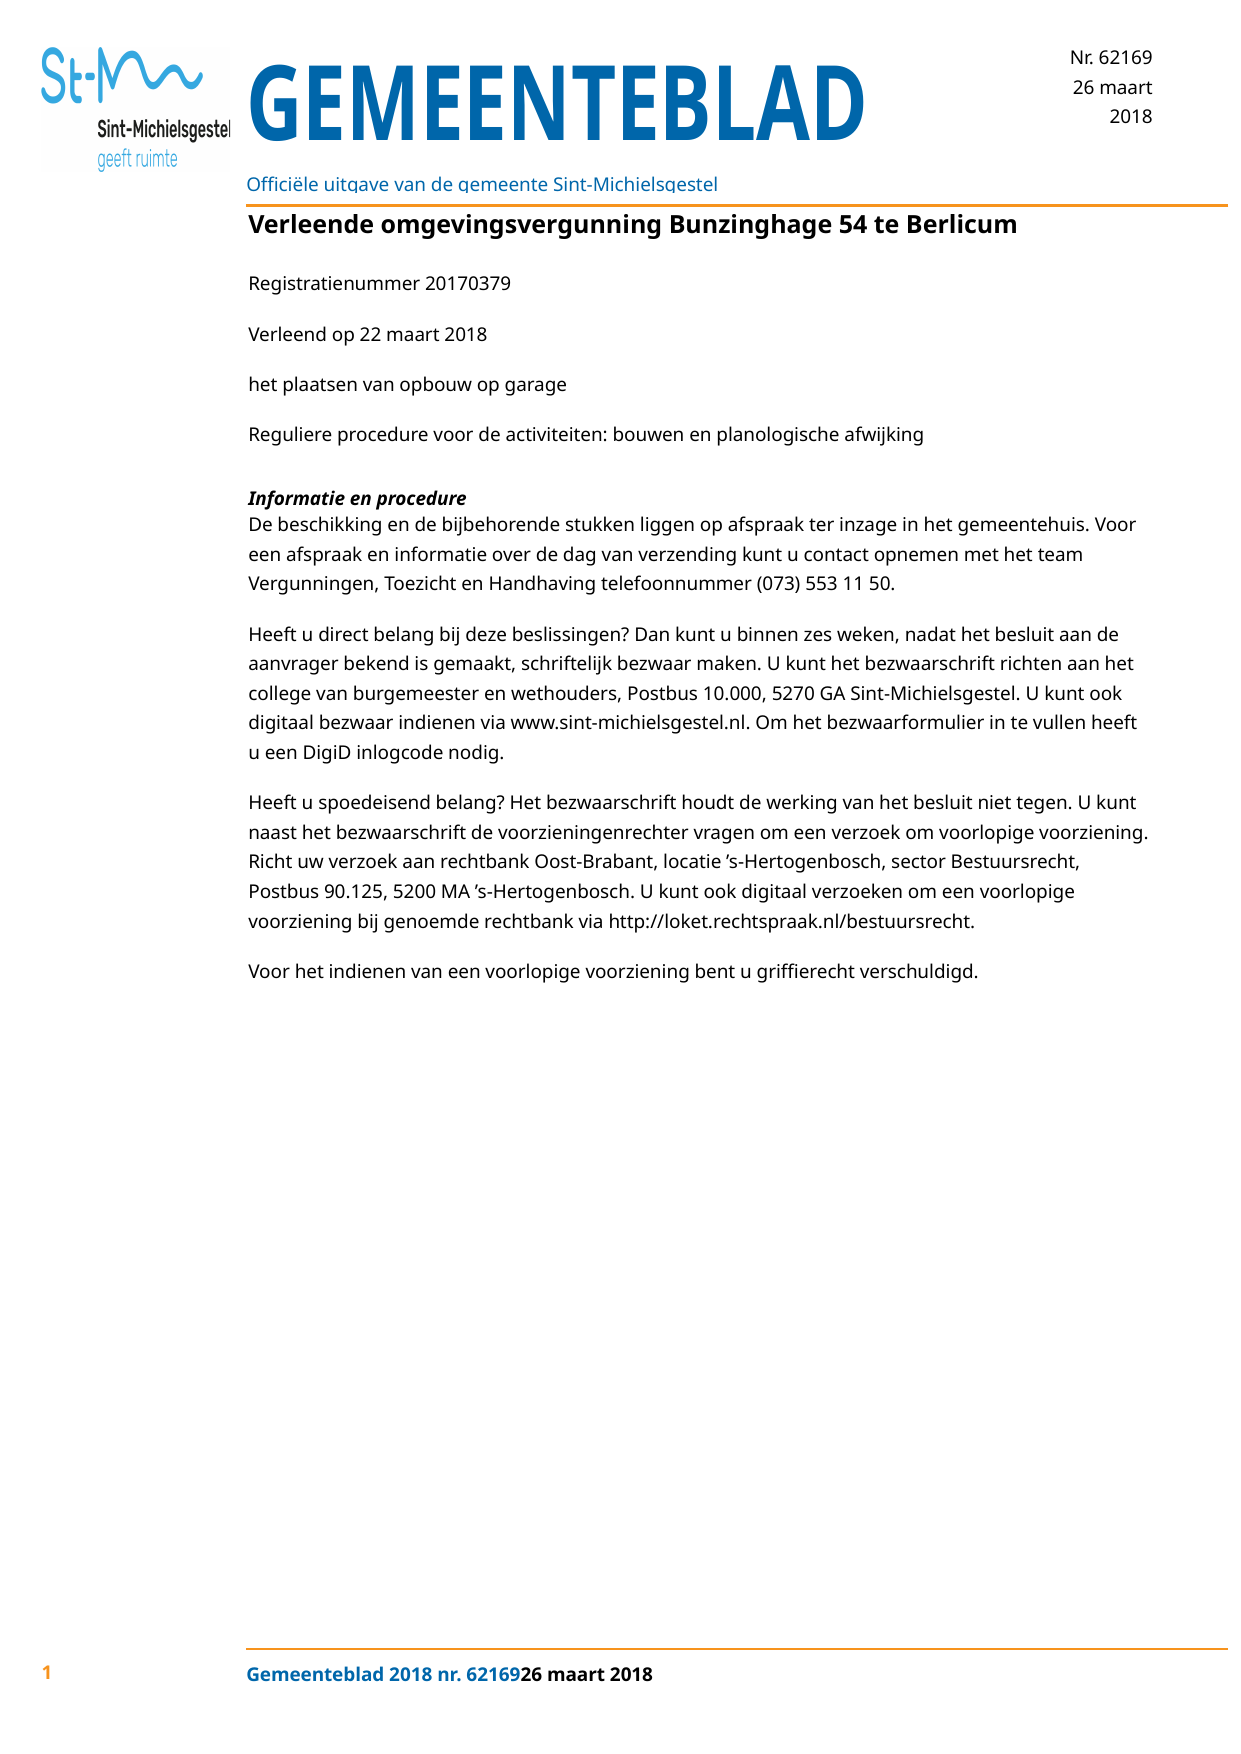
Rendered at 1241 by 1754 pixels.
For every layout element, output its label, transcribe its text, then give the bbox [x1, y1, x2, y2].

text Verleende omgevingsvergunning Bunzinghage 54 te Berlicum [248, 207, 1152, 241]
text Informatie en procedure [248, 486, 1152, 511]
picture [41, 47, 231, 172]
text Registratienummer 20170379 [248, 270, 1152, 296]
text Verleend op 22 maart 2018 [248, 321, 1152, 346]
text Reguliere procedure voor de activiteiten: bouwen en planologische afwijking [248, 422, 1152, 447]
text het plaatsen van opbouw op garage [248, 371, 1152, 397]
text Heeft u direct belang bij deze beslissingen? Dan kunt u binnen zes weken, nadat het besluit aan de aanvrager bekend is gemaakt, schriftelijk bezwaar maken. U kunt het bezwaarschrift richten aan het college van burgemeester en wethouders, Postbus 10.000, 5270 GA Sint-Michielsgestel. U kunt ook digitaal bezwaar indienen via www.sint-michielsgestel.nl. Om het bezwaarformulier in te vullen heeft u een DigiD inlogcode nodig. [248, 621, 1152, 765]
text Voor het indienen van een voorlopige voorziening bent u griffierecht verschuldigd. [248, 958, 1152, 984]
text De beschikking en de bijbehorende stukken liggen op afspraak ter inzage in het gemeentehuis. Voor een afspraak en informatie over de dag van verzending kunt u contact opnemen met het team Vergunningen, Toezicht en Handhaving telefoonnummer (073) 553 11 50. [248, 511, 1152, 596]
text Heeft u spoedeisend belang? Het bezwaarschrift houdt de werking van het besluit niet tegen. U kunt naast het bezwaarschrift de voorzieningenrechter vragen om een verzoek om voorlopige voorziening. Richt uw verzoek aan rechtbank Oost-Brabant, locatie ’s-Hertogenbosch, sector Bestuursrecht, Postbus 90.125, 5200 MA ’s-Hertogenbosch. U kunt ook digitaal verzoeken om een voorlopige voorziening bij genoemde rechtbank via http://loket.rechtspraak.nl/bestuursrecht. [248, 789, 1152, 934]
